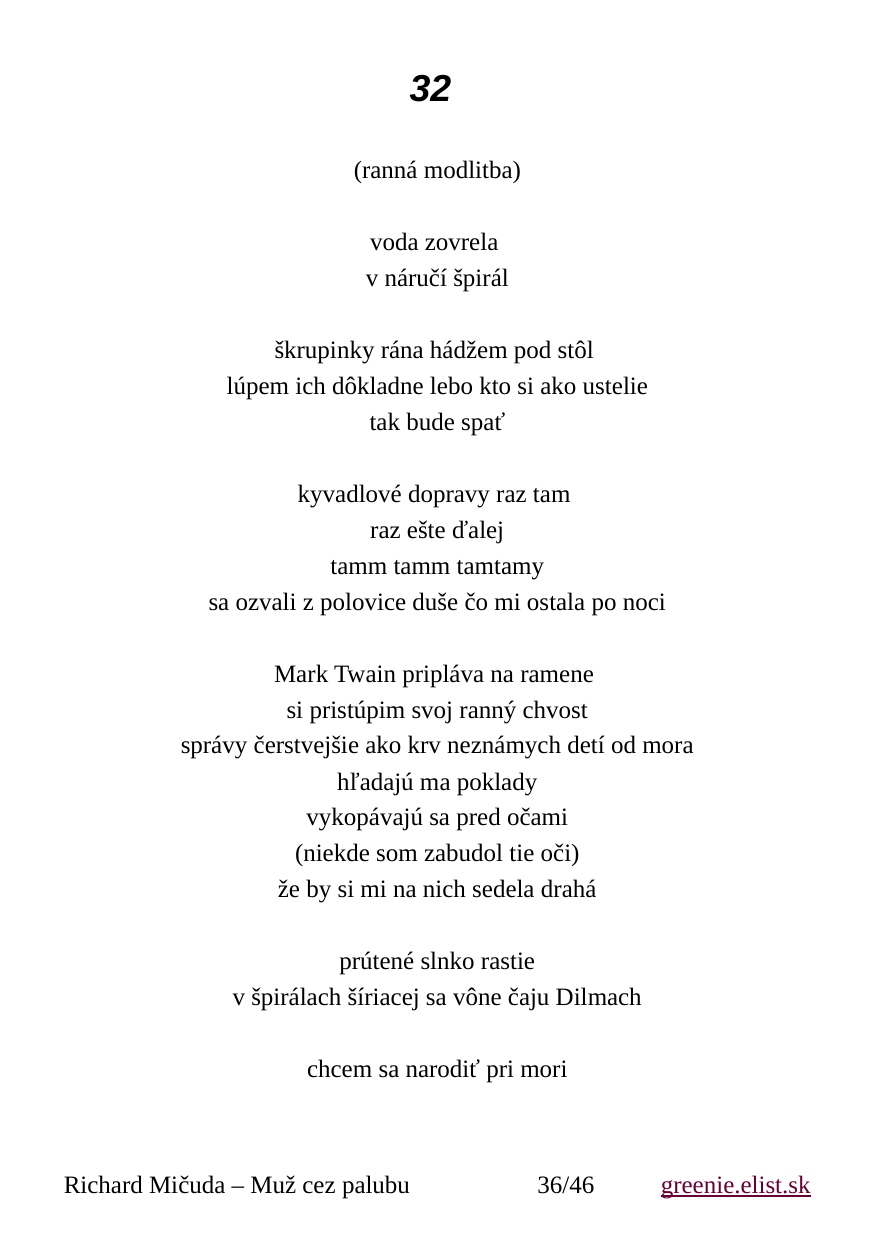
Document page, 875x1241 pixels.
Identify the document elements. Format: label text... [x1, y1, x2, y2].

text voda zovrela [41, 227, 833, 256]
text lúpem ich dôkladne lebo kto si ako ustelie [41, 371, 833, 400]
subtitle 32 [41, 66, 833, 109]
text hľadajú ma poklady [41, 767, 833, 795]
text správy čerstvejšie ako krv neznámych detí od mora [41, 731, 833, 759]
text si pristúpim svoj ranný chvost [41, 695, 833, 723]
text raz ešte ďalej [41, 515, 833, 544]
text tak bude spať [41, 407, 833, 436]
text (niekde som zabudol tie oči) [41, 838, 833, 867]
text sa ozvali z polovice duše čo mi ostala po noci [41, 587, 833, 616]
text v náručí špirál [41, 263, 833, 292]
text tamm tamm tamtamy [41, 551, 833, 580]
text škrupinky rána hádžem pod stôl [41, 335, 833, 364]
text chcem sa narodiť pri mori [41, 1054, 833, 1083]
text prútené slnko rastie [41, 946, 833, 975]
text v špirálach šíriacej sa vône čaju Dilmach [41, 982, 833, 1011]
text vykopávajú sa pred očami [41, 802, 833, 831]
text kyvadlové dopravy raz tam [41, 479, 833, 508]
text Mark Twain pripláva na ramene [41, 659, 833, 687]
text (ranná modlitba) [41, 156, 833, 184]
text že by si mi na nich sedela drahá [41, 874, 833, 903]
